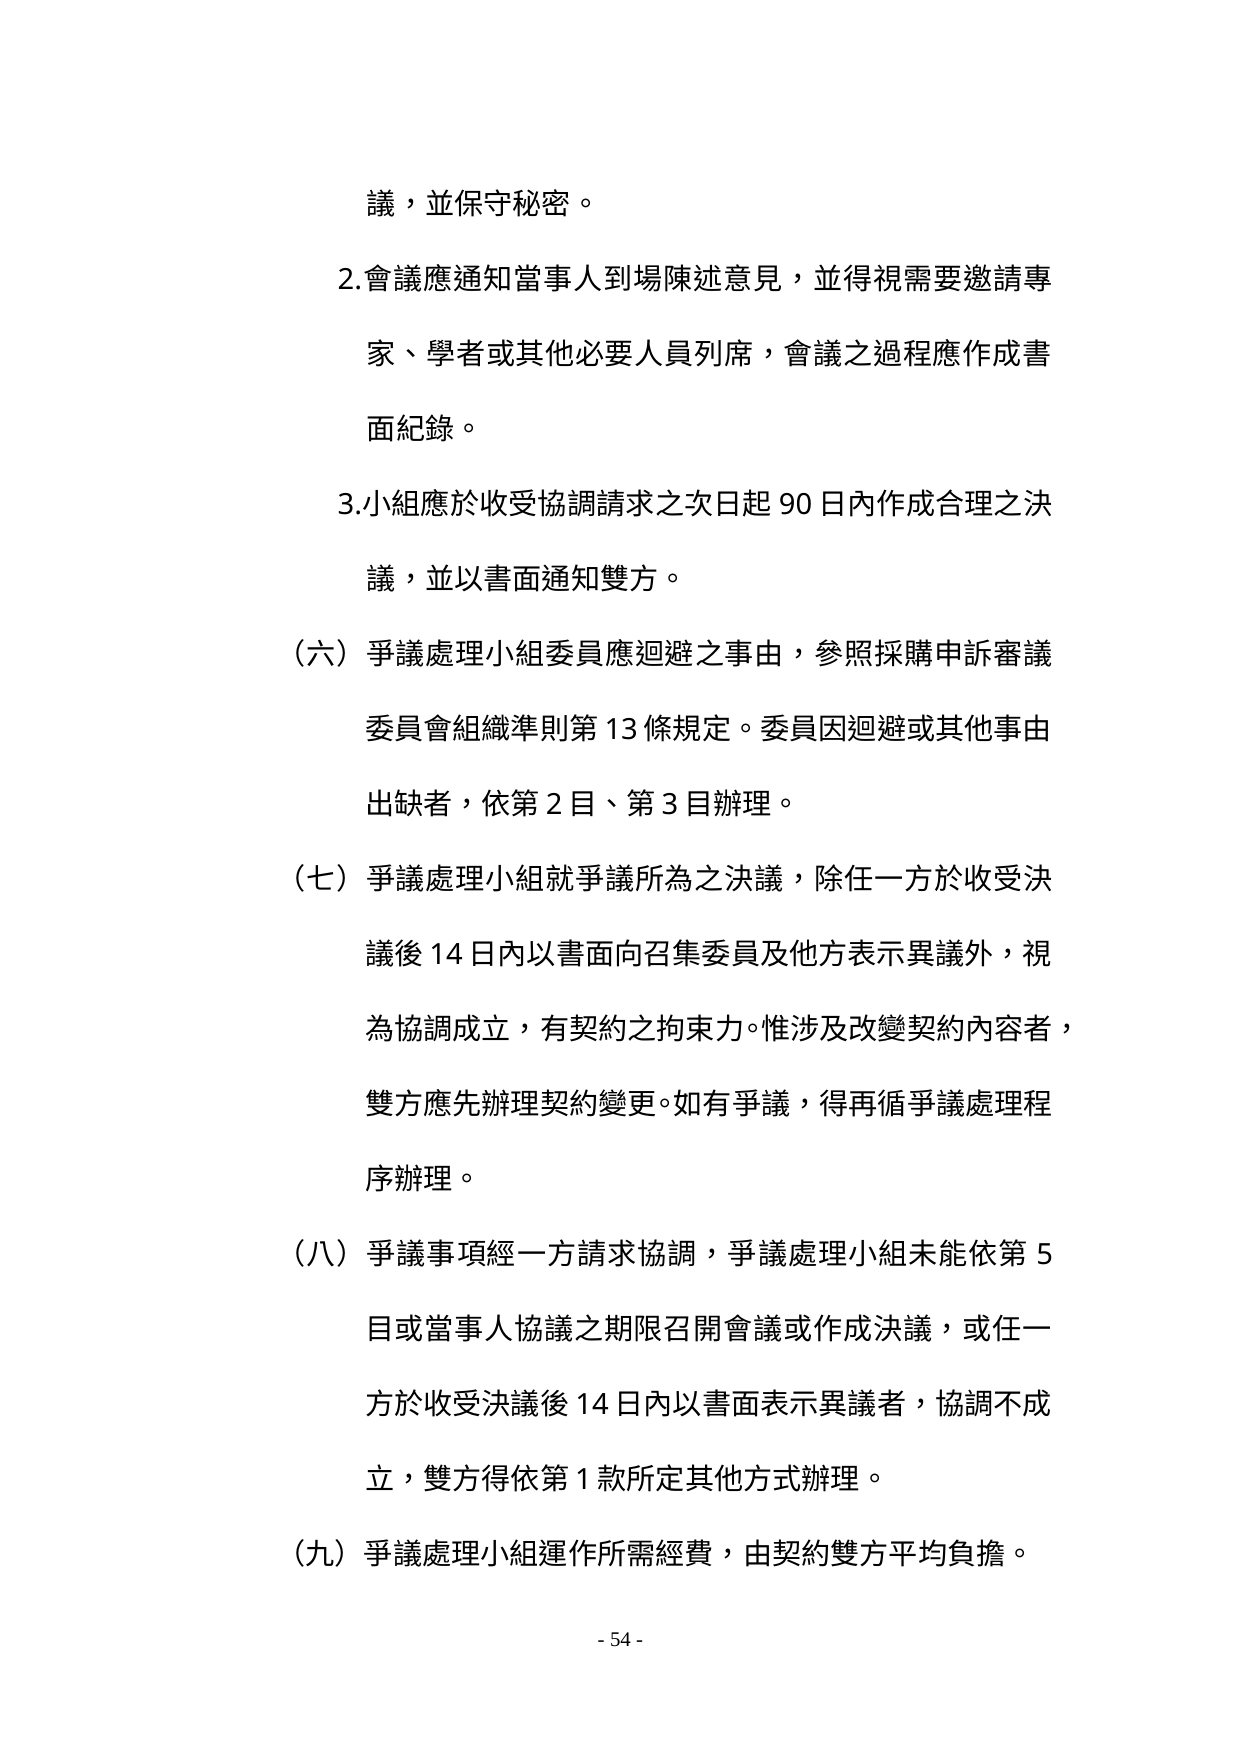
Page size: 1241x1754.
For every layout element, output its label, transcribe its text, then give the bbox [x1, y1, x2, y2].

text （六）爭議處理小組委員應迴避之事由，參照採購申訴審議委員會組織準則第13條規定。委員因迴避或其他事由出缺者，依第2目、第3目辦理。 [276, 614, 1053, 839]
text （九）爭議處理小組運作所需經費，由契約雙方平均負擔。 [276, 1514, 1053, 1589]
text 2.會議應通知當事人到場陳述意見，並得視需要邀請專家、學者或其他必要人員列席，會議之過程應作成書面紀錄。 [337, 239, 1053, 464]
text （七）爭議處理小組就爭議所為之決議，除任一方於收受決議後14日內以書面向召集委員及他方表示異議外，視為協調成立，有契約之拘束力。惟涉及改變契約內容者，雙方應先辦理契約變更。如有爭議，得再循爭議處理程序辦理。 [276, 839, 1053, 1214]
text 1.召集委員應於收受協調請求之次日起30日內召開會議，並擔任主席。委員應親自出席會議，獨立、公正處理爭議，並保守秘密。 [337, 164, 1053, 239]
text （八）爭議事項經一方請求協調，爭議處理小組未能依第5目或當事人協議之期限召開會議或作成決議，或任一方於收受決議後14日內以書面表示異議者，協調不成立，雙方得依第1款所定其他方式辦理。 [276, 1214, 1053, 1514]
text 3.小組應於收受協調請求之次日起90日內作成合理之決議，並以書面通知雙方。 [337, 464, 1053, 614]
